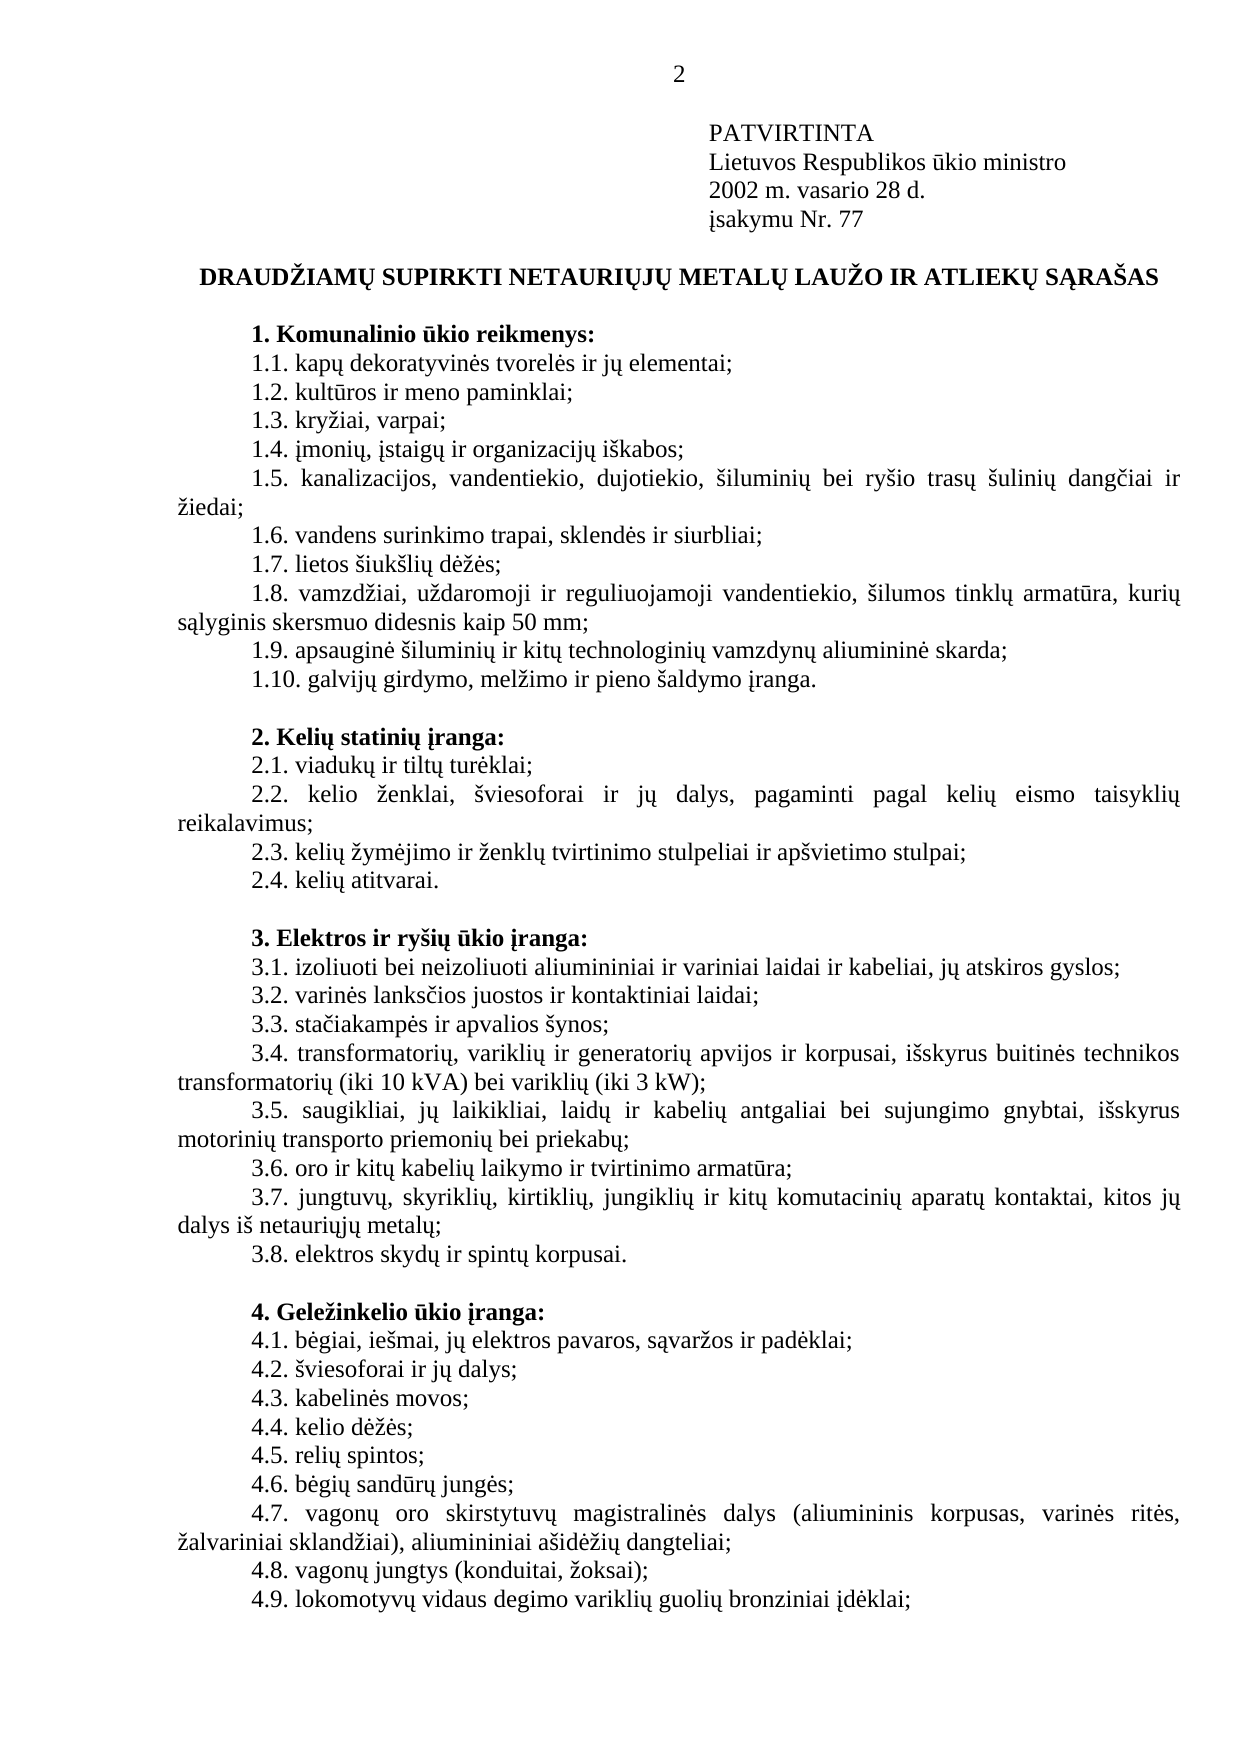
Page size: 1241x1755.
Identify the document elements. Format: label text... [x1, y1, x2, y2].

text 4.2. šviesoforai ir jų dalys; [177, 1354, 1181, 1383]
text 2.3. kelių žymėjimo ir ženklų tvirtinimo stulpeliai ir apšvietimo stulpai; [177, 837, 1181, 866]
text 2002 m. vasario 28 d. [177, 176, 1181, 204]
text 2.2. kelio ženklai, šviesoforai ir jų dalys, pagaminti pagal kelių eismo taisyklių reikalavimus; [177, 779, 1181, 837]
text 1. Komunalinio ūkio reikmenys: [177, 319, 1181, 348]
text 4.4. kelio dėžės; [177, 1412, 1181, 1441]
text 4.9. lokomotyvų vidaus degimo variklių guolių bronziniai įdėklai; [177, 1584, 1181, 1613]
text 1.4. įmonių, įstaigų ir organizacijų iškabos; [177, 434, 1181, 463]
text 3.1. izoliuoti bei neizoliuoti aliumininiai ir variniai laidai ir kabeliai, jų atskiros gyslos; [177, 952, 1181, 981]
text PATVIRTINTA [709, 118, 1181, 147]
text 1.10. galvijų girdymo, melžimo ir pieno šaldymo įranga. [177, 664, 1181, 693]
text 4.8. vagonų jungtys (konduitai, žoksai); [177, 1556, 1181, 1584]
text 4. Geležinkelio ūkio įranga: [177, 1297, 1181, 1326]
text 4.3. kabelinės movos; [177, 1383, 1181, 1412]
text 3.5. saugikliai, jų laikikliai, laidų ir kabelių antgaliai bei sujungimo gnybtai, išskyrus motorinių transporto priemonių bei priekabų; [177, 1096, 1181, 1153]
text 1.5. kanalizacijos, vandentiekio, dujotiekio, šiluminių bei ryšio trasų šulinių dangčiai ir žiedai; [177, 463, 1181, 521]
text 3.3. stačiakampės ir apvalios šynos; [177, 1009, 1181, 1038]
text 1.7. lietos šiukšlių dėžės; [177, 549, 1181, 578]
text 3.8. elektros skydų ir spintų korpusai. [177, 1239, 1181, 1268]
text 1.6. vandens surinkimo trapai, sklendės ir siurbliai; [177, 521, 1181, 549]
text 2.4. kelių atitvarai. [177, 866, 1181, 894]
text 1.1. kapų dekoratyvinės tvorelės ir jų elementai; [177, 348, 1181, 377]
text 4.1. bėgiai, iešmai, jų elektros pavaros, sąvaržos ir padėklai; [177, 1326, 1181, 1354]
text 1.8. vamzdžiai, uždaromoji ir reguliuojamoji vandentiekio, šilumos tinklų armatūra, kurių sąlyginis skersmuo didesnis kaip 50 mm; [177, 578, 1181, 636]
text 2. Kelių statinių įranga: [177, 722, 1181, 751]
text 4.5. relių spintos; [177, 1441, 1181, 1469]
text Lietuvos Respublikos ūkio ministro [177, 147, 1181, 176]
text 1.2. kultūros ir meno paminklai; [177, 377, 1181, 406]
text DRAUDŽIAMŲ SUPIRKTI NETAURIŲJŲ METALŲ LAUŽO IR ATLIEKŲ SĄRAŠAS [177, 262, 1181, 291]
text 4.7. vagonų oro skirstytuvų magistralinės dalys (aliumininis korpusas, varinės ritės, žalvariniai sklandžiai), aliumininiai ašidėžių dangteliai; [177, 1498, 1181, 1556]
text 4.6. bėgių sandūrų jungės; [177, 1469, 1181, 1498]
text 1.3. kryžiai, varpai; [177, 406, 1181, 434]
text 3. Elektros ir ryšių ūkio įranga: [177, 923, 1181, 952]
text 3.4. transformatorių, variklių ir generatorių apvijos ir korpusai, išskyrus buitinės technikos transformatorių (iki 10 kVA) bei variklių (iki 3 kW); [177, 1038, 1181, 1096]
text įsakymu Nr. 77 [177, 204, 1181, 233]
text 3.6. oro ir kitų kabelių laikymo ir tvirtinimo armatūra; [177, 1153, 1181, 1182]
text 3.2. varinės lanksčios juostos ir kontaktiniai laidai; [177, 981, 1181, 1009]
text 2.1. viadukų ir tiltų turėklai; [177, 751, 1181, 779]
text 3.7. jungtuvų, skyriklių, kirtiklių, jungiklių ir kitų komutacinių aparatų kontaktai, kitos jų dalys iš netauriųjų metalų; [177, 1182, 1181, 1239]
text 1.9. apsauginė šiluminių ir kitų technologinių vamzdynų aliumininė skarda; [177, 636, 1181, 664]
